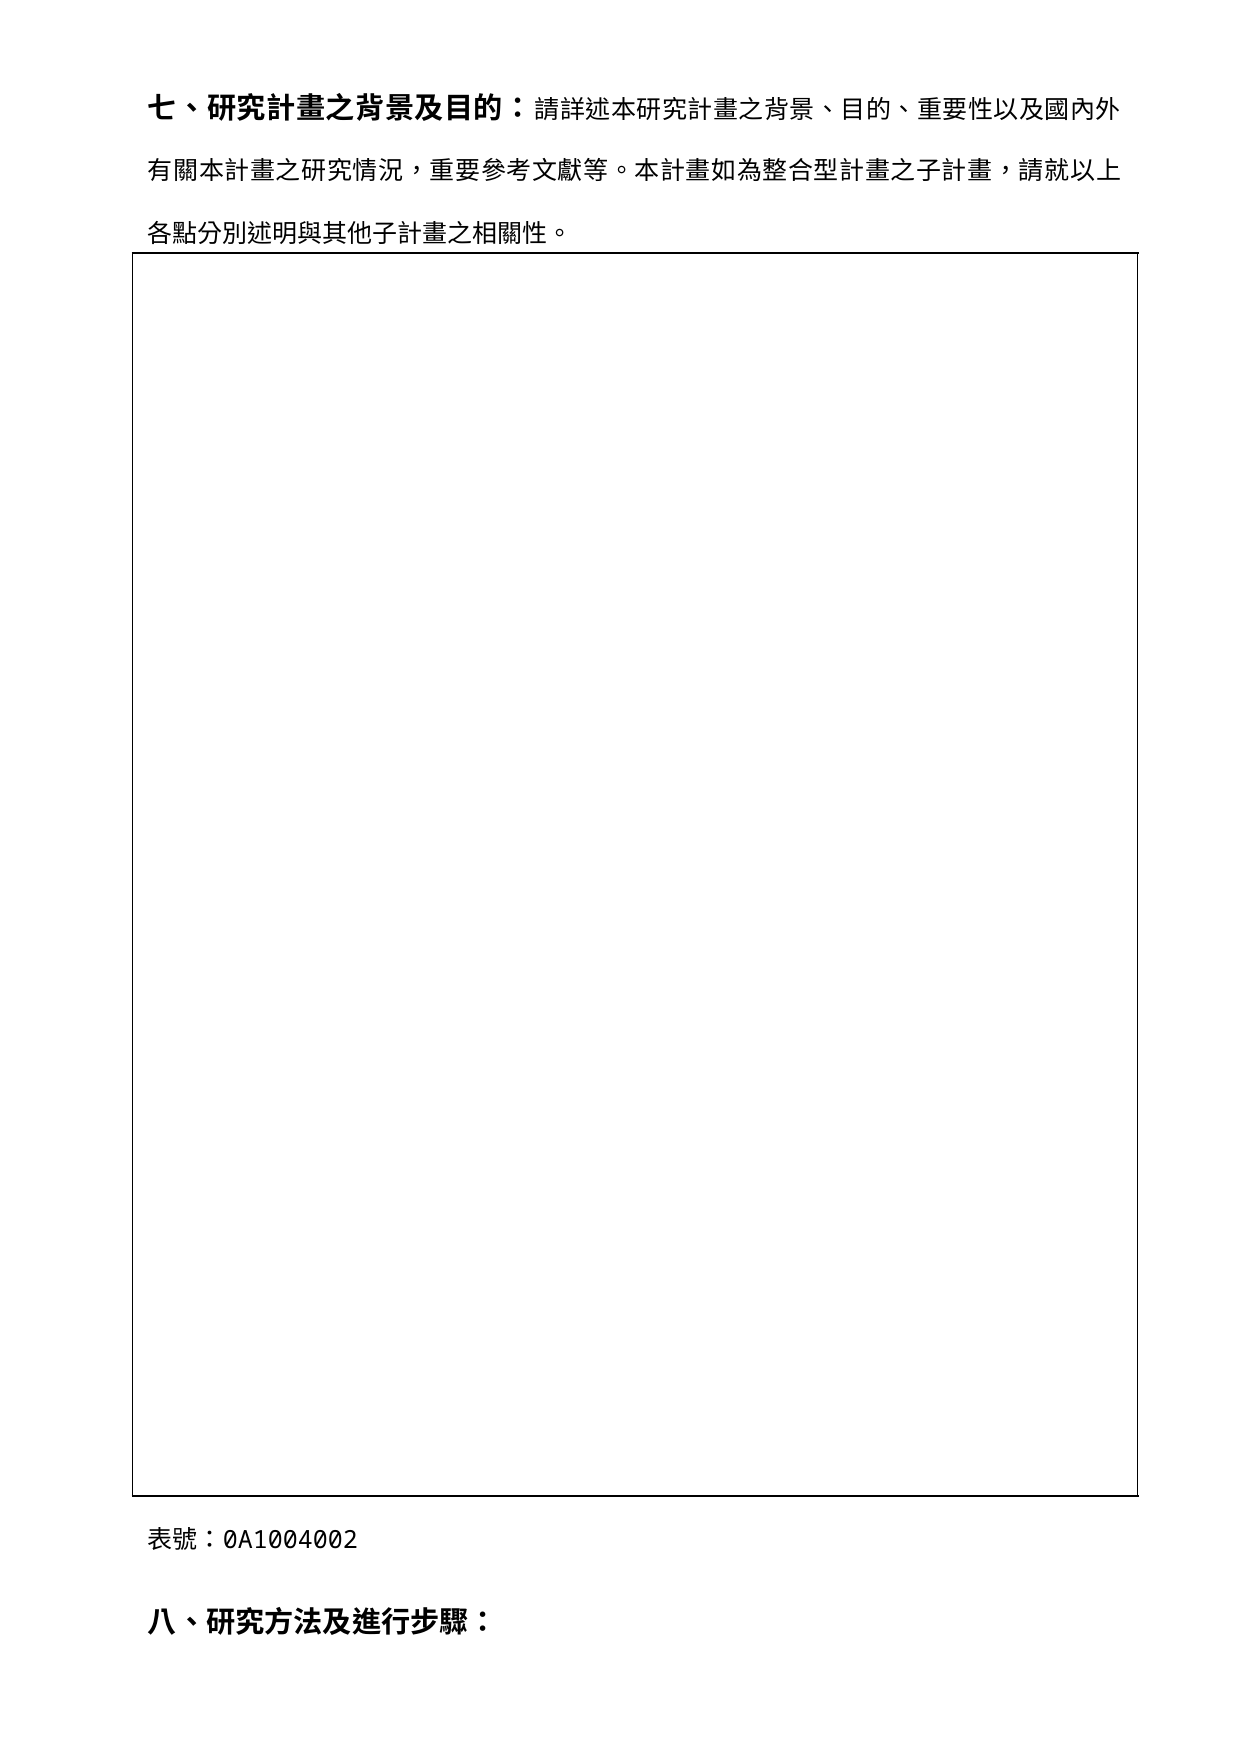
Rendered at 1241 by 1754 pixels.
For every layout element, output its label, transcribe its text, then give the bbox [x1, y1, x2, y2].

text 八、研究方法及進行步驟： [148, 1578, 1122, 1640]
table_header [133, 254, 1137, 1495]
text 表號：0A1004002 [148, 1497, 1122, 1559]
text 七、研究計畫之背景及目的：請詳述本研究計畫之背景、目的、重要性以及國內外有關本計畫之研究情況，重要參考文獻等。本計畫如為整合型計畫之子計畫，請就以上各點分別述明與其他子計畫之相關性。 [148, 64, 1122, 252]
